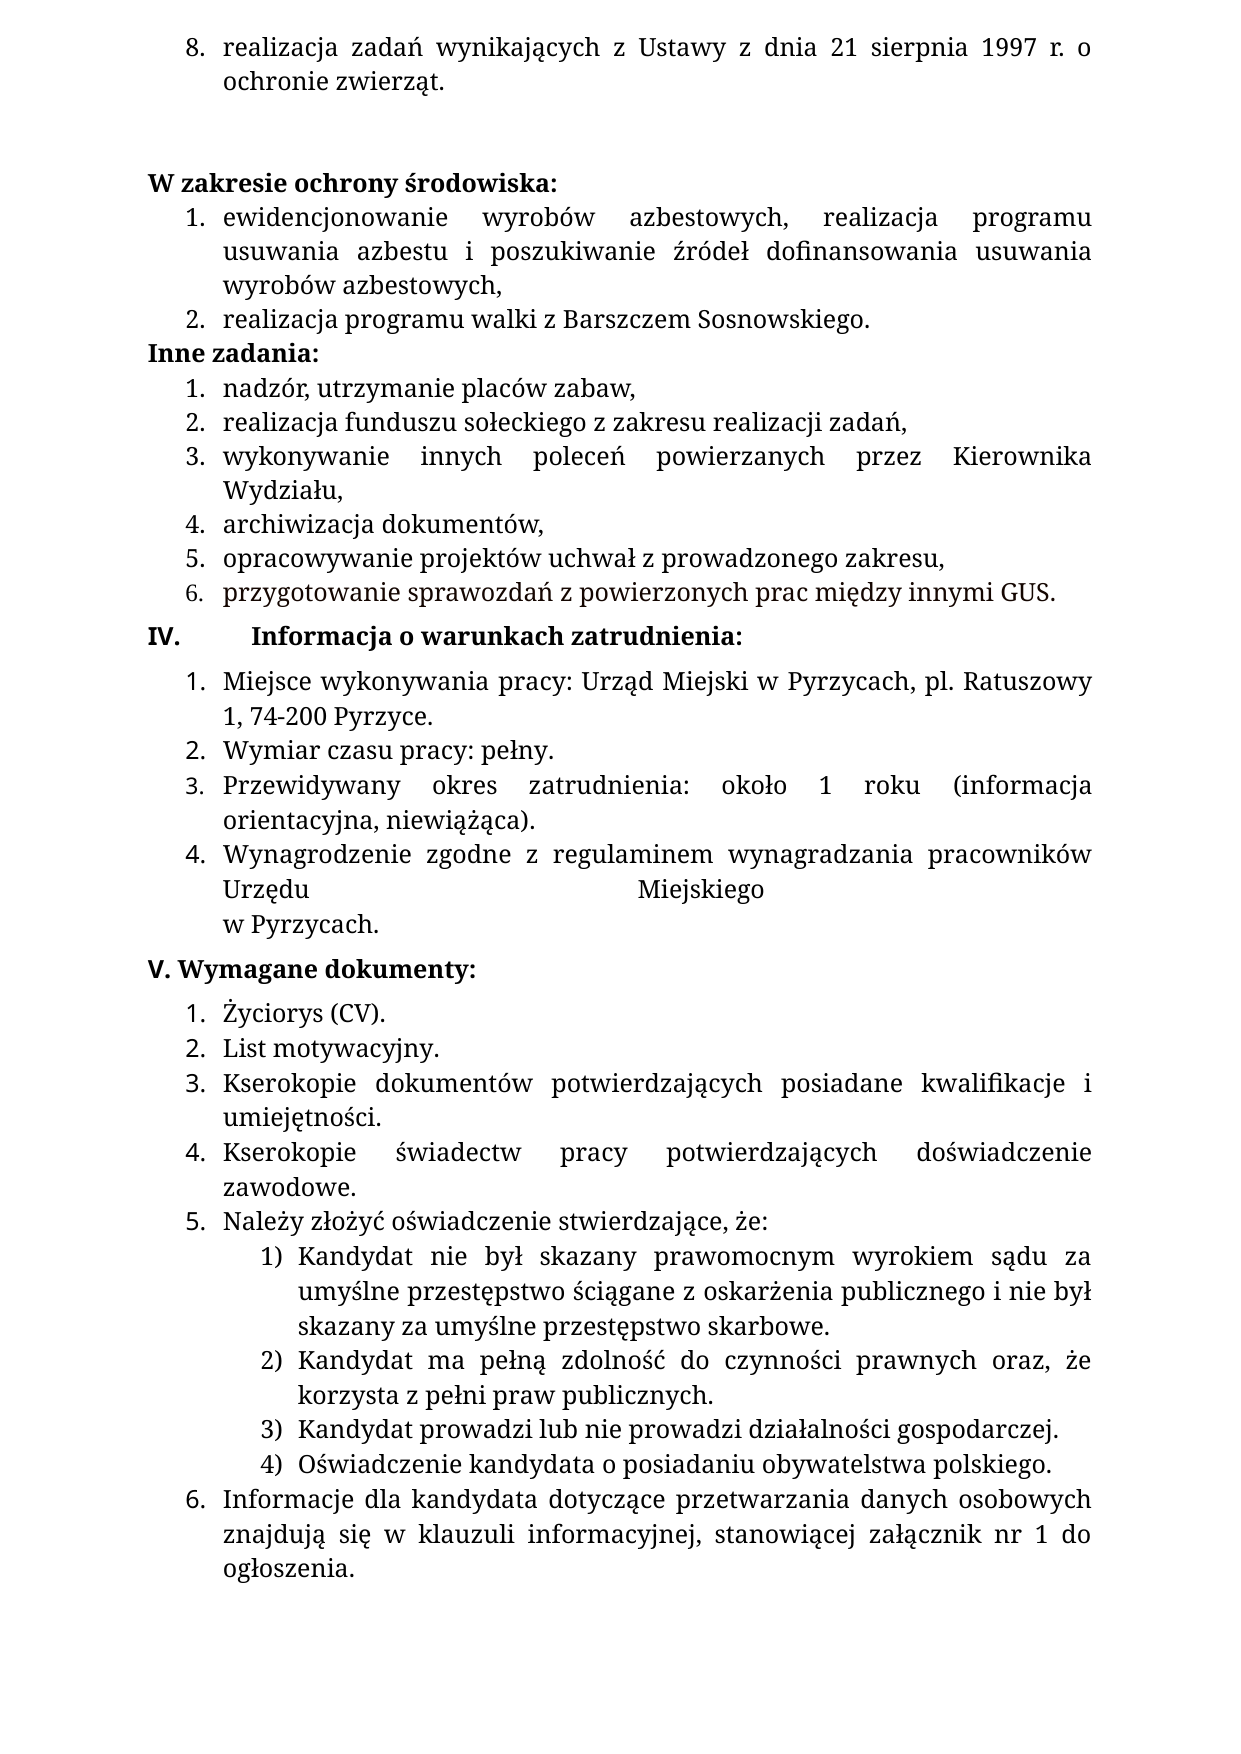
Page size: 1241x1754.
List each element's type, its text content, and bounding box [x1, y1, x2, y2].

list Miejsce wykonywania pracy: Urząd Miejski w Pyrzycach, pl. Ratuszowy 1, 74-200 Pyrzyce. [185, 663, 1093, 732]
list archiwizacja dokumentów, [185, 506, 1093, 541]
text W zakresie ochrony środowiska: [148, 166, 1093, 200]
list Informacja o warunkach zatrudnienia: [148, 619, 1093, 653]
list Kandydat ma pełną zdolność do czynności prawnych oraz, że korzysta z pełni praw publicznych. [260, 1343, 1093, 1412]
list przygotowanie sprawozdań z powierzonych prac między innymi GUS. [185, 574, 1093, 609]
list nadzór, utrzymanie placów zabaw, [185, 370, 1093, 404]
list realizacja funduszu sołeckiego z zakresu realizacji zadań, [185, 404, 1093, 438]
list Życiorys (CV). [185, 996, 1093, 1030]
list Informacje dla kandydata dotyczące przetwarzania danych osobowych znajdują się w klauzuli informacyjnej, stanowiącej załącznik nr 1 do ogłoszenia. [185, 1482, 1093, 1585]
list List motywacyjny. [185, 1031, 1093, 1065]
text Inne zadania: [148, 336, 1093, 370]
list Wynagrodzenie zgodne z regulaminem wynagradzania pracowników Urzędu Miejskiego w Pyrzycach. [185, 837, 1093, 940]
list Przewidywany okres zatrudnienia: około 1 roku (informacja orientacyjna, niewiążąca). [185, 768, 1093, 836]
list Kserokopie dokumentów potwierdzających posiadane kwalifikacje i umiejętności. [185, 1065, 1093, 1134]
list Kserokopie świadectw pracy potwierdzających doświadczenie zawodowe. [185, 1135, 1093, 1203]
list Oświadczenie kandydata o posiadaniu obywatelstwa polskiego. [260, 1447, 1093, 1481]
list wykonywanie innych poleceń powierzanych przez Kierownika Wydziału, [185, 438, 1093, 506]
list Kandydat nie był skazany prawomocnym wyrokiem sądu za umyślne przestępstwo ściągane z oskarżenia publicznego i nie był skazany za umyślne przestępstwo skarbowe. [260, 1239, 1093, 1342]
list Kandydat prowadzi lub nie prowadzi działalności gospodarczej. [260, 1412, 1093, 1446]
list realizacja zadań wynikających z Ustawy z dnia 21 sierpnia 1997 r. o ochronie zwierząt. [185, 29, 1093, 98]
list opracowywanie projektów uchwał z prowadzonego zakresu, [185, 541, 1093, 574]
list Wymagane dokumenty: [148, 951, 1093, 986]
list realizacja programu walki z Barszczem Sosnowskiego. [185, 302, 1093, 336]
list Należy złożyć oświadczenie stwierdzające, że: [185, 1204, 1093, 1238]
list Wymiar czasu pracy: pełny. [185, 733, 1093, 767]
list ewidencjonowanie wyrobów azbestowych, realizacja programu usuwania azbestu i poszukiwanie źródeł dofinansowania usuwania wyrobów azbestowych, [185, 200, 1093, 302]
